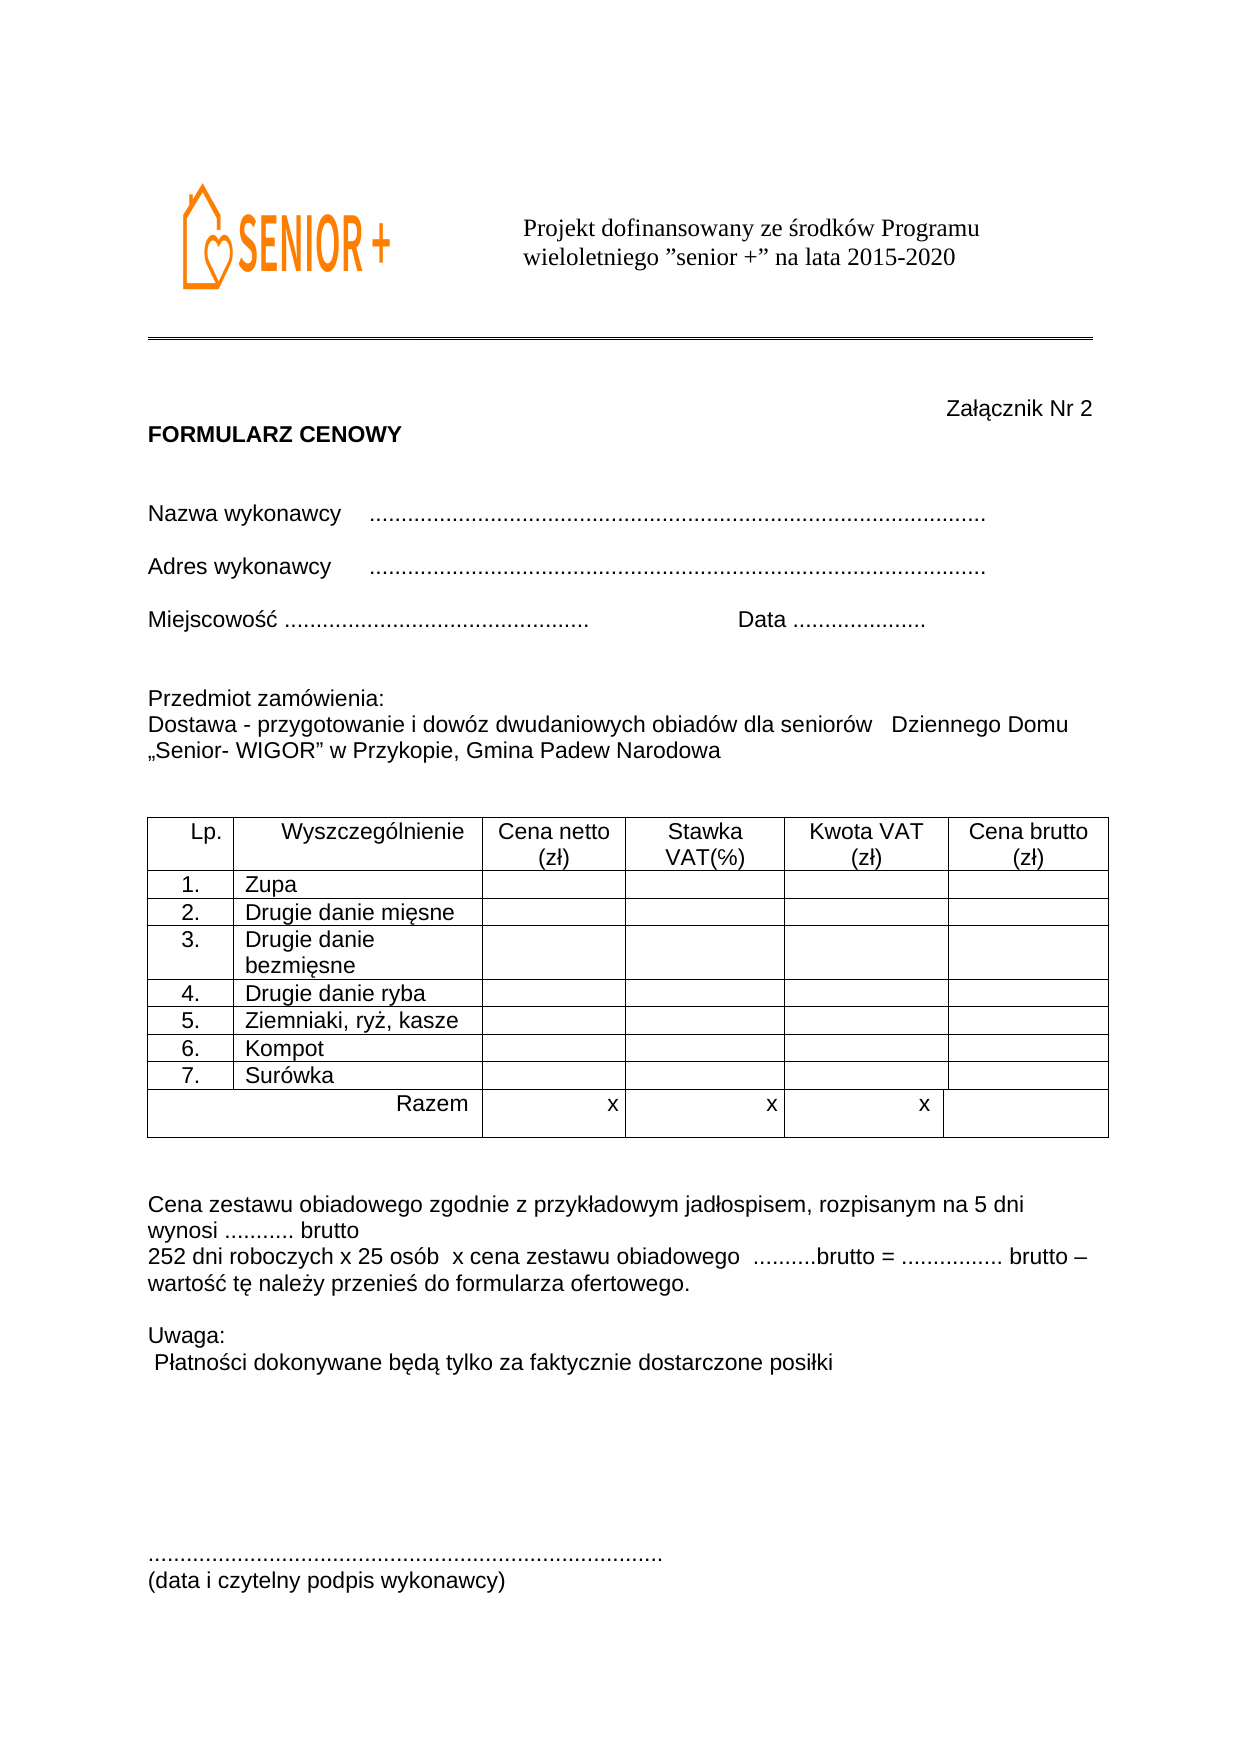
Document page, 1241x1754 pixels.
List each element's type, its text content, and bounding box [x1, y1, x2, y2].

table_cell [785, 1007, 948, 1034]
table_cell [626, 899, 784, 925]
table_header Cena brutto (zł) [949, 818, 1108, 870]
text FORMULARZ CENOWY [148, 421, 1093, 448]
table_cell 3. [148, 926, 233, 979]
table_cell [626, 1062, 784, 1088]
table_cell [949, 1007, 1108, 1034]
table_cell [483, 1007, 625, 1034]
table_cell x [626, 1090, 784, 1137]
table_cell [949, 899, 1108, 925]
table_cell [785, 926, 948, 979]
table_cell [483, 1035, 625, 1061]
table_cell 7. [148, 1062, 233, 1088]
table_cell [785, 899, 948, 925]
table_cell [483, 899, 625, 925]
text Załącznik Nr 2 [148, 395, 1093, 421]
table_cell [785, 1062, 948, 1088]
table_header Stawka VAT(℅) [626, 818, 784, 870]
table_cell x [785, 1090, 943, 1137]
table_cell Zupa [234, 871, 482, 898]
table_cell 6. [148, 1035, 233, 1061]
table_header Wyszczególnienie [234, 818, 482, 870]
table_cell [949, 926, 1108, 979]
text Cena zestawu obiadowego zgodnie z przykładowym jadłospisem, rozpisanym na 5 dni wynosi ........... brutto [148, 1191, 1093, 1243]
table_header Cena netto (zł) [483, 818, 625, 870]
table_cell [626, 926, 784, 979]
table_cell 5. [148, 1007, 233, 1034]
table_cell Drugie danie ryba [234, 980, 482, 1006]
text ................................................................................. [148, 1540, 1093, 1567]
table_cell [483, 980, 625, 1006]
table_cell [626, 980, 784, 1006]
table_cell [483, 1062, 625, 1088]
table_cell [949, 1035, 1108, 1061]
table_header [148, 148, 158, 337]
table_cell [483, 926, 625, 979]
text Przedmiot zamówienia: [148, 685, 1093, 711]
table_header Lp. [148, 818, 233, 870]
text Adres wykonawcy ................................................................................................. [148, 553, 1093, 579]
table_header [415, 148, 512, 337]
table_cell 4. [148, 980, 233, 1006]
table_cell [785, 1035, 948, 1061]
table_cell Kompot [234, 1035, 482, 1061]
table_cell Drugie danie bezmięsne [234, 926, 482, 979]
text Płatności dokonywane będą tylko za faktycznie dostarczone posiłki [148, 1349, 1093, 1375]
table_cell 2. [148, 899, 233, 925]
table_cell [785, 871, 948, 898]
table_cell [949, 871, 1108, 898]
table_cell 1. [148, 871, 233, 898]
table_cell [949, 980, 1108, 1006]
table_cell [944, 1090, 1108, 1137]
table_cell [949, 1062, 1108, 1088]
text Uwaga: [148, 1322, 1093, 1349]
table_cell Drugie danie mięsne [234, 899, 482, 925]
text Dostawa - przygotowanie i dowóz dwudaniowych obiadów dla seniorów Dziennego Domu „Senior- WIGOR” w Przykopie, Gmina Padew Narodowa [148, 711, 1093, 764]
table_cell [785, 980, 948, 1006]
text Nazwa wykonawcy ................................................................................................. [148, 500, 1093, 527]
table_cell Razem [148, 1090, 482, 1137]
table_cell [626, 871, 784, 898]
text Miejscowość ................................................ Data ..................... [148, 606, 1093, 632]
table_cell [626, 1035, 784, 1061]
text (data i czytelny podpis wykonawcy) [148, 1567, 1093, 1593]
table_cell [626, 1007, 784, 1034]
table_cell [483, 871, 625, 898]
table_header Projekt dofinansowany ze środków Programu wieloletniego ”senior +” na lata 2015-2020 [512, 148, 1093, 337]
text 252 dni roboczych x 25 osób x cena zestawu obiadowego ..........brutto = ................ brutto – wartość tę należy przenieś do formularza ofertowego. [148, 1243, 1093, 1296]
table_cell x [483, 1090, 625, 1137]
table_header Kwota VAT (zł) [785, 818, 948, 870]
table_cell Ziemniaki, ryż, kasze [234, 1007, 482, 1034]
table_cell Surówka [234, 1062, 482, 1088]
